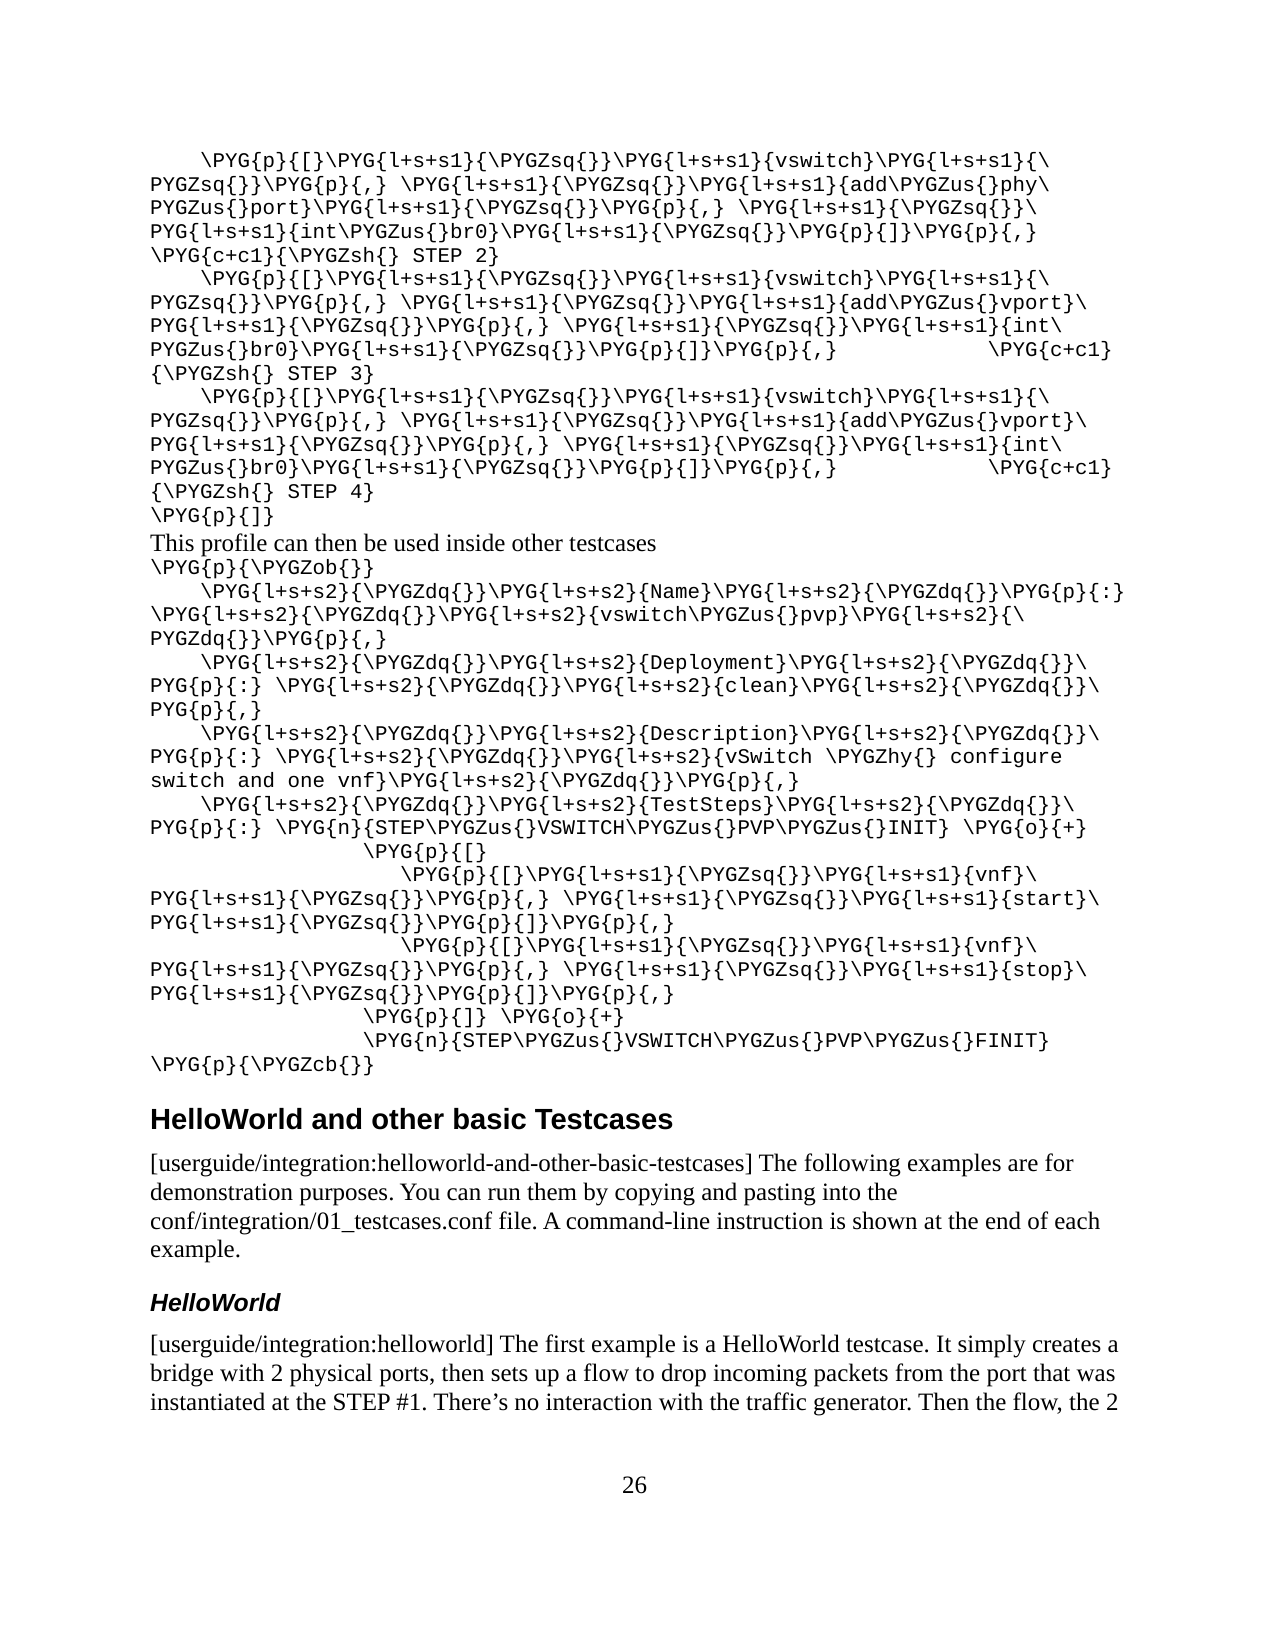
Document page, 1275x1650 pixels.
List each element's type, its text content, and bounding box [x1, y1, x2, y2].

text \PYG{p}{[}\PYG{l+s+s1}{\PYGZsq{}}\PYG{l+s+s1}{vnf}\PYG{l+s+s1}{\PYGZsq{}}\PYG{p}{,} \PYG{l+s+s1}{\PYGZsq{}}\PYG{l+s+s1}{start}\PYG{l+s+s1}{\PYGZsq{}}\PYG{p}{]}\PYG{p}{,} [150, 864, 1125, 935]
text \PYG{n}{STEP\PYGZus{}VSWITCH\PYGZus{}PVP\PYGZus{}FINIT} [150, 1030, 1125, 1054]
text \PYG{p}{\PYGZcb{}} [150, 1054, 1125, 1077]
subtitle HelloWorld [150, 1288, 1125, 1317]
text \PYG{l+s+s2}{\PYGZdq{}}\PYG{l+s+s2}{Deployment}\PYG{l+s+s2}{\PYGZdq{}}\PYG{p}{:} \PYG{l+s+s2}{\PYGZdq{}}\PYG{l+s+s2}{clean}\PYG{l+s+s2}{\PYGZdq{}}\PYG{p}{,} [150, 652, 1125, 723]
text \PYG{p}{[} [150, 841, 1125, 864]
text \PYG{p}{[}\PYG{l+s+s1}{\PYGZsq{}}\PYG{l+s+s1}{vswitch}\PYG{l+s+s1}{\PYGZsq{}}\PYG{p}{,} \PYG{l+s+s1}{\PYGZsq{}}\PYG{l+s+s1}{add\PYGZus{}phy\PYGZus{}port}\PYG{l+s+s1}{\PYGZsq{}}\PYG{p}{,} \PYG{l+s+s1}{\PYGZsq{}}\PYG{l+s+s1}{int\PYGZus{}br0}\PYG{l+s+s1}{\PYGZsq{}}\PYG{p}{]}\PYG{p}{,} \PYG{c+c1}{\PYGZsh{} STEP 2} [150, 150, 1125, 268]
text \PYG{p}{[}\PYG{l+s+s1}{\PYGZsq{}}\PYG{l+s+s1}{vnf}\PYG{l+s+s1}{\PYGZsq{}}\PYG{p}{,} \PYG{l+s+s1}{\PYGZsq{}}\PYG{l+s+s1}{stop}\PYG{l+s+s1}{\PYGZsq{}}\PYG{p}{]}\PYG{p}{,} [150, 935, 1125, 1006]
text \PYG{p}{\PYGZob{}} [150, 557, 1125, 581]
text \PYG{l+s+s2}{\PYGZdq{}}\PYG{l+s+s2}{TestSteps}\PYG{l+s+s2}{\PYGZdq{}}\PYG{p}{:} \PYG{n}{STEP\PYGZus{}VSWITCH\PYGZus{}PVP\PYGZus{}INIT} \PYG{o}{+} [150, 793, 1125, 841]
text \PYG{p}{[}\PYG{l+s+s1}{\PYGZsq{}}\PYG{l+s+s1}{vswitch}\PYG{l+s+s1}{\PYGZsq{}}\PYG{p}{,} \PYG{l+s+s1}{\PYGZsq{}}\PYG{l+s+s1}{add\PYGZus{}vport}\PYG{l+s+s1}{\PYGZsq{}}\PYG{p}{,} \PYG{l+s+s1}{\PYGZsq{}}\PYG{l+s+s1}{int\PYGZus{}br0}\PYG{l+s+s1}{\PYGZsq{}}\PYG{p}{]}\PYG{p}{,} \PYG{c+c1}{\PYGZsh{} STEP 3} [150, 268, 1125, 386]
text \PYG{p}{]} [150, 505, 1125, 528]
text \PYG{l+s+s2}{\PYGZdq{}}\PYG{l+s+s2}{Name}\PYG{l+s+s2}{\PYGZdq{}}\PYG{p}{:} \PYG{l+s+s2}{\PYGZdq{}}\PYG{l+s+s2}{vswitch\PYGZus{}pvp}\PYG{l+s+s2}{\PYGZdq{}}\PYG{p}{,} [150, 581, 1125, 652]
text \PYG{p}{]} \PYG{o}{+} [150, 1006, 1125, 1030]
text [userguide/integration:helloworld-and-other-basic-testcases] The following examples are for demonstration purposes. You can run them by copying and pasting into the conf/integration/01_testcases.conf file. A command-line instruction is shown at the end of each example. [150, 1148, 1125, 1263]
subtitle HelloWorld and other basic Testcases [150, 1102, 1125, 1136]
text This profile can then be used inside other testcases [150, 528, 1125, 557]
text \PYG{p}{[}\PYG{l+s+s1}{\PYGZsq{}}\PYG{l+s+s1}{vswitch}\PYG{l+s+s1}{\PYGZsq{}}\PYG{p}{,} \PYG{l+s+s1}{\PYGZsq{}}\PYG{l+s+s1}{add\PYGZus{}vport}\PYG{l+s+s1}{\PYGZsq{}}\PYG{p}{,} \PYG{l+s+s1}{\PYGZsq{}}\PYG{l+s+s1}{int\PYGZus{}br0}\PYG{l+s+s1}{\PYGZsq{}}\PYG{p}{]}\PYG{p}{,} \PYG{c+c1}{\PYGZsh{} STEP 4} [150, 386, 1125, 505]
text \PYG{l+s+s2}{\PYGZdq{}}\PYG{l+s+s2}{Description}\PYG{l+s+s2}{\PYGZdq{}}\PYG{p}{:} \PYG{l+s+s2}{\PYGZdq{}}\PYG{l+s+s2}{vSwitch \PYGZhy{} configure switch and one vnf}\PYG{l+s+s2}{\PYGZdq{}}\PYG{p}{,} [150, 723, 1125, 793]
text [userguide/integration:helloworld] The first example is a HelloWorld testcase. It simply creates a bridge with 2 physical ports, then sets up a flow to drop incoming packets from the port that was instantiated at the STEP #1. There’s no interaction with the traffic generator. Then the flow, the 2 [150, 1329, 1125, 1416]
